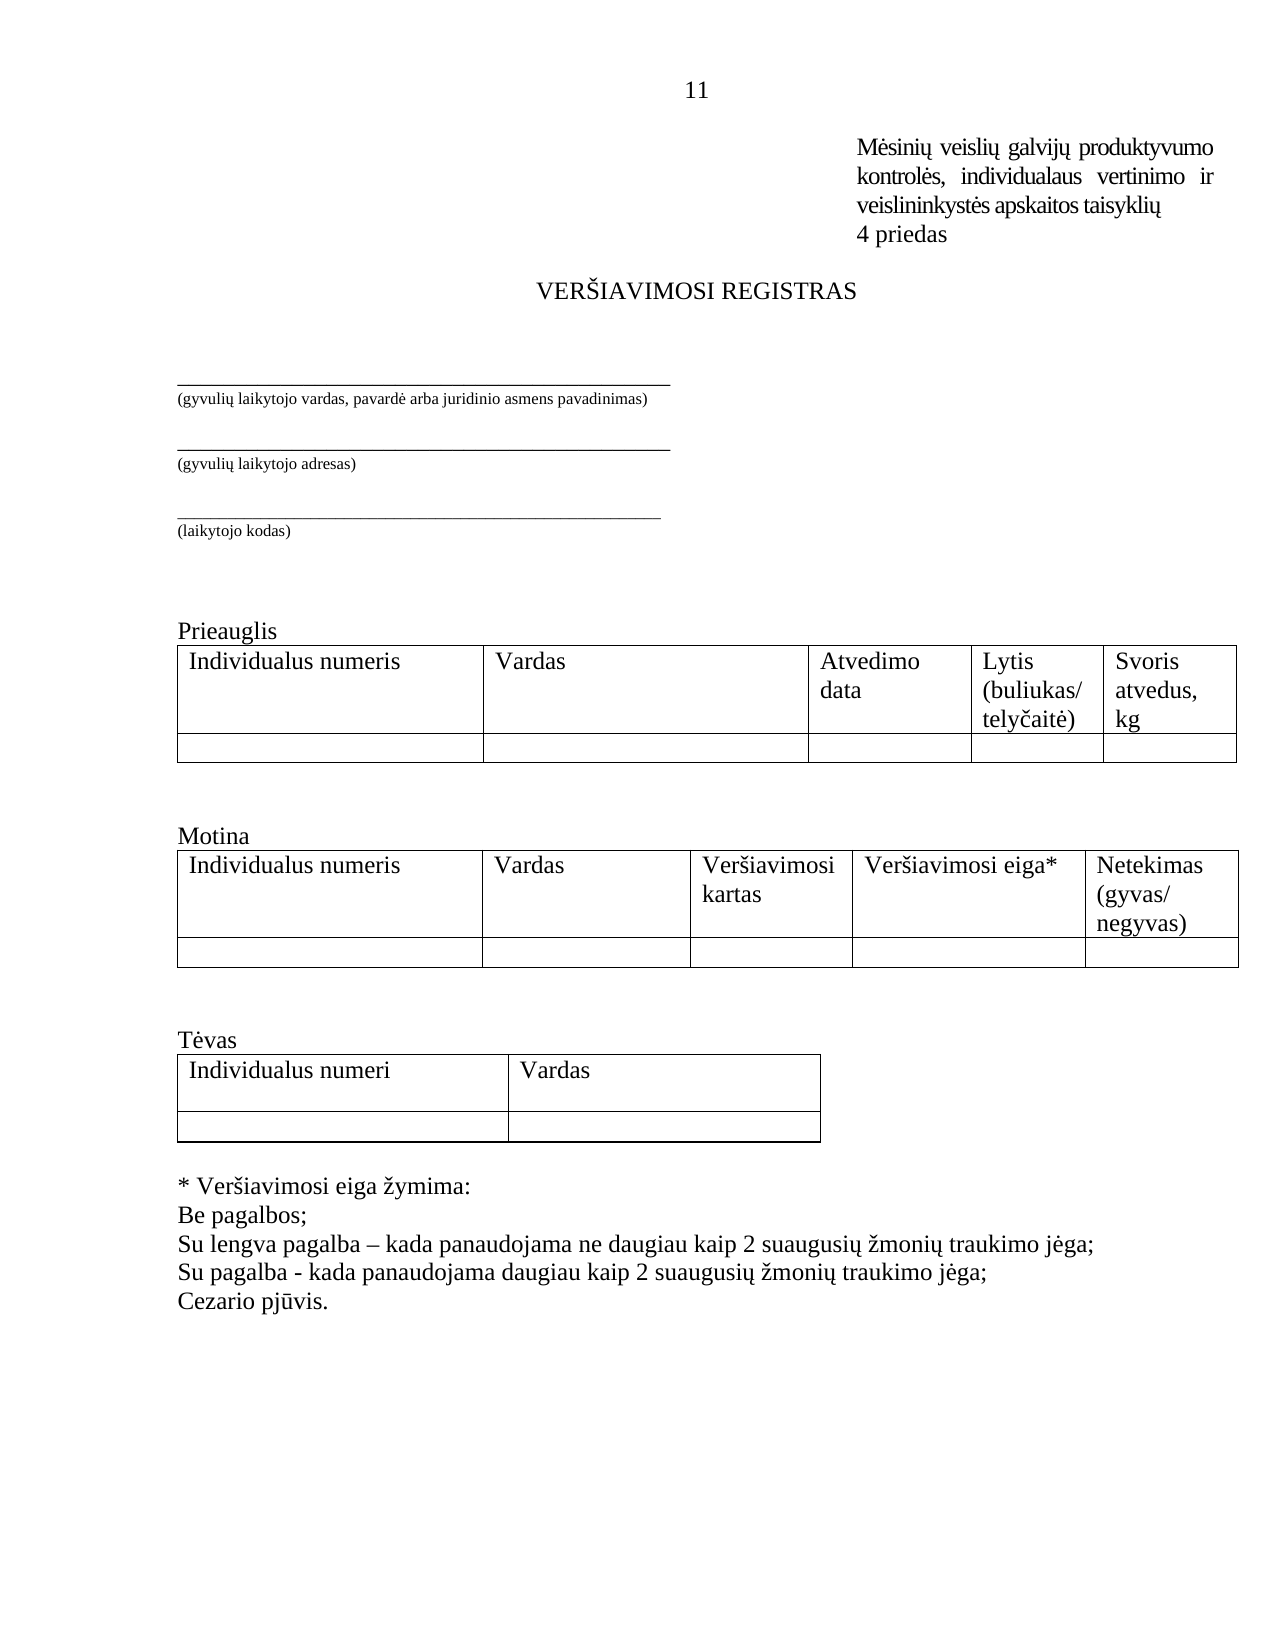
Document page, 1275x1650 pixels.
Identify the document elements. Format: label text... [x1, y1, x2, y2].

table_header Individualus numeris [178, 646, 483, 732]
table_header Svoris atvedus, kg [1104, 646, 1236, 732]
table_header Veršiavimosi kartas [691, 851, 852, 937]
text Prieauglis [177, 616, 1216, 645]
table_cell [484, 734, 808, 762]
text Tėvas [177, 1025, 1216, 1054]
text (gyvulių laikytojo vardas, pavardė arba juridinio asmens pavadinimas) [177, 389, 1216, 408]
table_header Individualus numeris [178, 851, 482, 937]
text 4 priedas [856, 219, 1214, 247]
text (laikytojo kodas) [177, 521, 1216, 540]
table_cell [809, 734, 971, 762]
table_header Netekimas (gyvas/ negyvas) [1086, 851, 1238, 937]
text ___________________________________________ [177, 362, 1216, 389]
table_cell [509, 1112, 820, 1141]
table_cell [178, 1112, 508, 1141]
table_cell [691, 938, 852, 967]
text Mėsinių veislių galvijų produktyvumo kontrolės, individualaus vertinimo ir veislininkystės apskaitos taisyklių [856, 132, 1214, 219]
text ___________________________________________ [177, 427, 1216, 453]
text Be pagalbos; [177, 1200, 1216, 1229]
table_cell [1086, 938, 1238, 967]
table_header Vardas [483, 851, 690, 937]
table_header Vardas [484, 646, 808, 732]
table_cell [483, 938, 690, 967]
text Cezario pjūvis. [177, 1286, 1216, 1315]
table_header Lytis (buliukas/ telyčaitė) [972, 646, 1103, 732]
table_cell [1104, 734, 1236, 762]
text Su pagalba - kada panaudojama daugiau kaip 2 suaugusių žmonių traukimo jėga; [177, 1257, 1216, 1286]
text * Veršiavimosi eiga žymima: [177, 1171, 1216, 1200]
text Motina [177, 821, 1216, 849]
table_header Vardas [509, 1055, 820, 1111]
table_header Atvedimo data [809, 646, 971, 732]
table_cell [178, 938, 482, 967]
text (gyvulių laikytojo adresas) [177, 453, 1216, 473]
text Su lengva pagalba – kada panaudojama ne daugiau kaip 2 suaugusių žmonių traukimo jėga; [177, 1229, 1216, 1257]
text __________________________________________________________ [177, 501, 1216, 521]
table_cell [972, 734, 1103, 762]
table_cell [853, 938, 1085, 967]
table_header Individualus numeri [178, 1055, 508, 1111]
text VERŠIAVIMOSI REGISTRAS [177, 276, 1216, 305]
table_cell [178, 734, 483, 762]
table_header Veršiavimosi eiga* [853, 851, 1085, 937]
